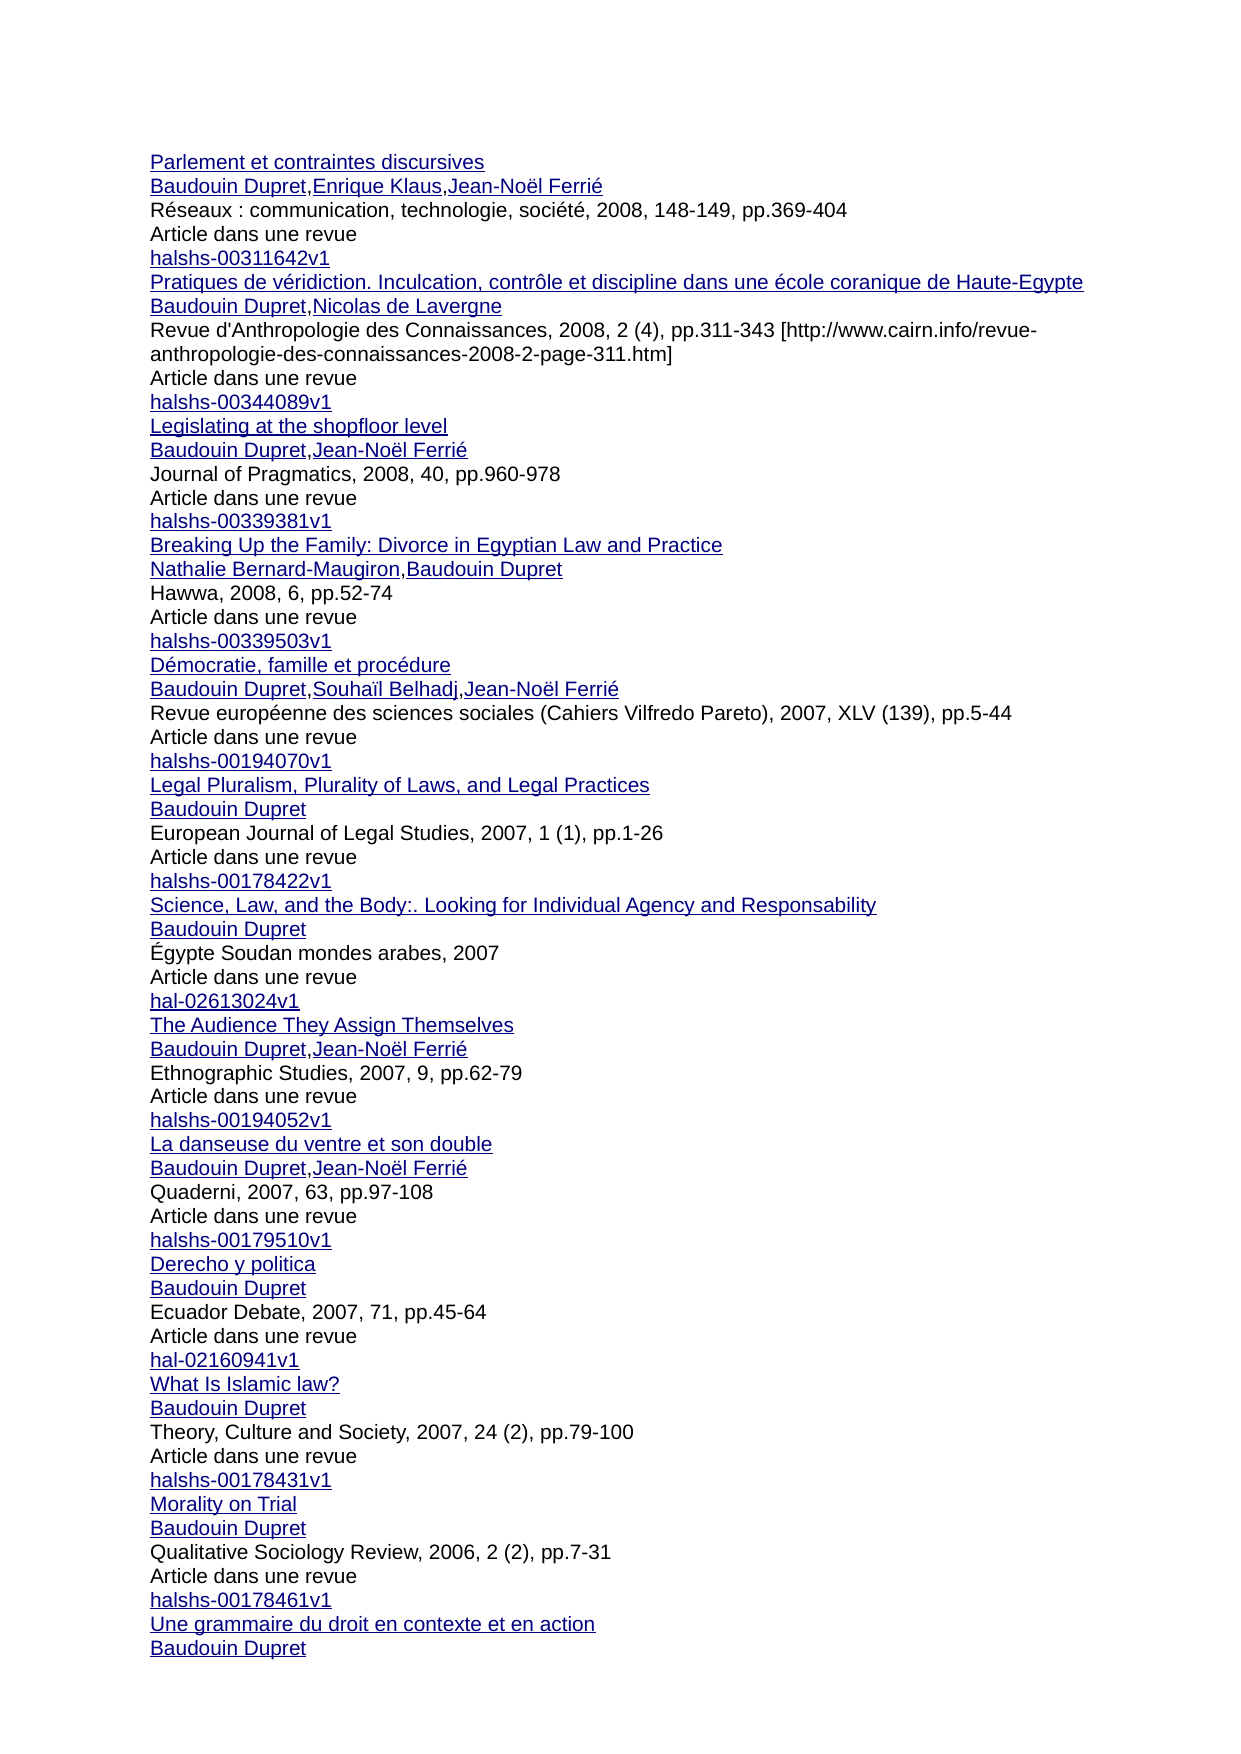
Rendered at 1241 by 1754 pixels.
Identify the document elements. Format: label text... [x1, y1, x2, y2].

table_cell La danseuse du ventre et son double Baudouin Dupret,Jean-Noël Ferrié Quaderni, 2007, 63, pp.97-108 Article dans une revue halshs-00179510v1 [150, 1132, 1090, 1252]
table_cell Legal Pluralism, Plurality of Laws, and Legal Practices Baudouin Dupret European Journal of Legal Studies, 2007, 1 (1), pp.1-26 Article dans une revue halshs-00178422v1 [150, 773, 1090, 893]
table_cell Science, Law, and the Body:. Looking for Individual Agency and Responsability Baudouin Dupret Égypte Soudan mondes arabes, 2007 Article dans une revue hal-02613024v1 [150, 893, 1090, 1012]
table_cell Morality on Trial Baudouin Dupret Qualitative Sociology Review, 2006, 2 (2), pp.7-31 Article dans une revue halshs-00178461v1 [150, 1492, 1090, 1611]
table_cell Une grammaire du droit en contexte et en action Baudouin Dupret [150, 1611, 1090, 1659]
table_cell Legislating at the shopfloor level Baudouin Dupret,Jean-Noël Ferrié Journal of Pragmatics, 2008, 40, pp.960-978 Article dans une revue halshs-00339381v1 [150, 414, 1090, 533]
table_cell What Is Islamic law? Baudouin Dupret Theory, Culture and Society, 2007, 24 (2), pp.79-100 Article dans une revue halshs-00178431v1 [150, 1372, 1090, 1492]
table_cell Parlement et contraintes discursives Baudouin Dupret,Enrique Klaus,Jean-Noël Ferrié Réseaux : communication, technologie, société, 2008, 148-149, pp.369-404 Article dans une revue halshs-00311642v1 [150, 150, 1090, 270]
table_cell Démocratie, famille et procédure Baudouin Dupret,Souhaïl Belhadj,Jean-Noël Ferrié Revue européenne des sciences sociales (Cahiers Vilfredo Pareto), 2007, XLV (139), pp.5-44 Article dans une revue halshs-00194070v1 [150, 653, 1090, 773]
table_cell Derecho y politica Baudouin Dupret Ecuador Debate, 2007, 71, pp.45-64 Article dans une revue hal-02160941v1 [150, 1252, 1090, 1372]
table_cell Pratiques de véridiction. Inculcation, contrôle et discipline dans une école coranique de Haute-Egypte Baudouin Dupret,Nicolas de Lavergne Revue d'Anthropologie des Connaissances, 2008, 2 (4), pp.311-343 [http://www.cairn.info/revue-anthropologie-des-connaissances-2008-2-page-311.htm] Article dans une revue halshs-00344089v1 [150, 270, 1090, 413]
table_cell Breaking Up the Family: Divorce in Egyptian Law and Practice Nathalie Bernard-Maugiron,Baudouin Dupret Hawwa, 2008, 6, pp.52-74 Article dans une revue halshs-00339503v1 [150, 533, 1090, 653]
table_cell The Audience They Assign Themselves Baudouin Dupret,Jean-Noël Ferrié Ethnographic Studies, 2007, 9, pp.62-79 Article dans une revue halshs-00194052v1 [150, 1013, 1090, 1132]
